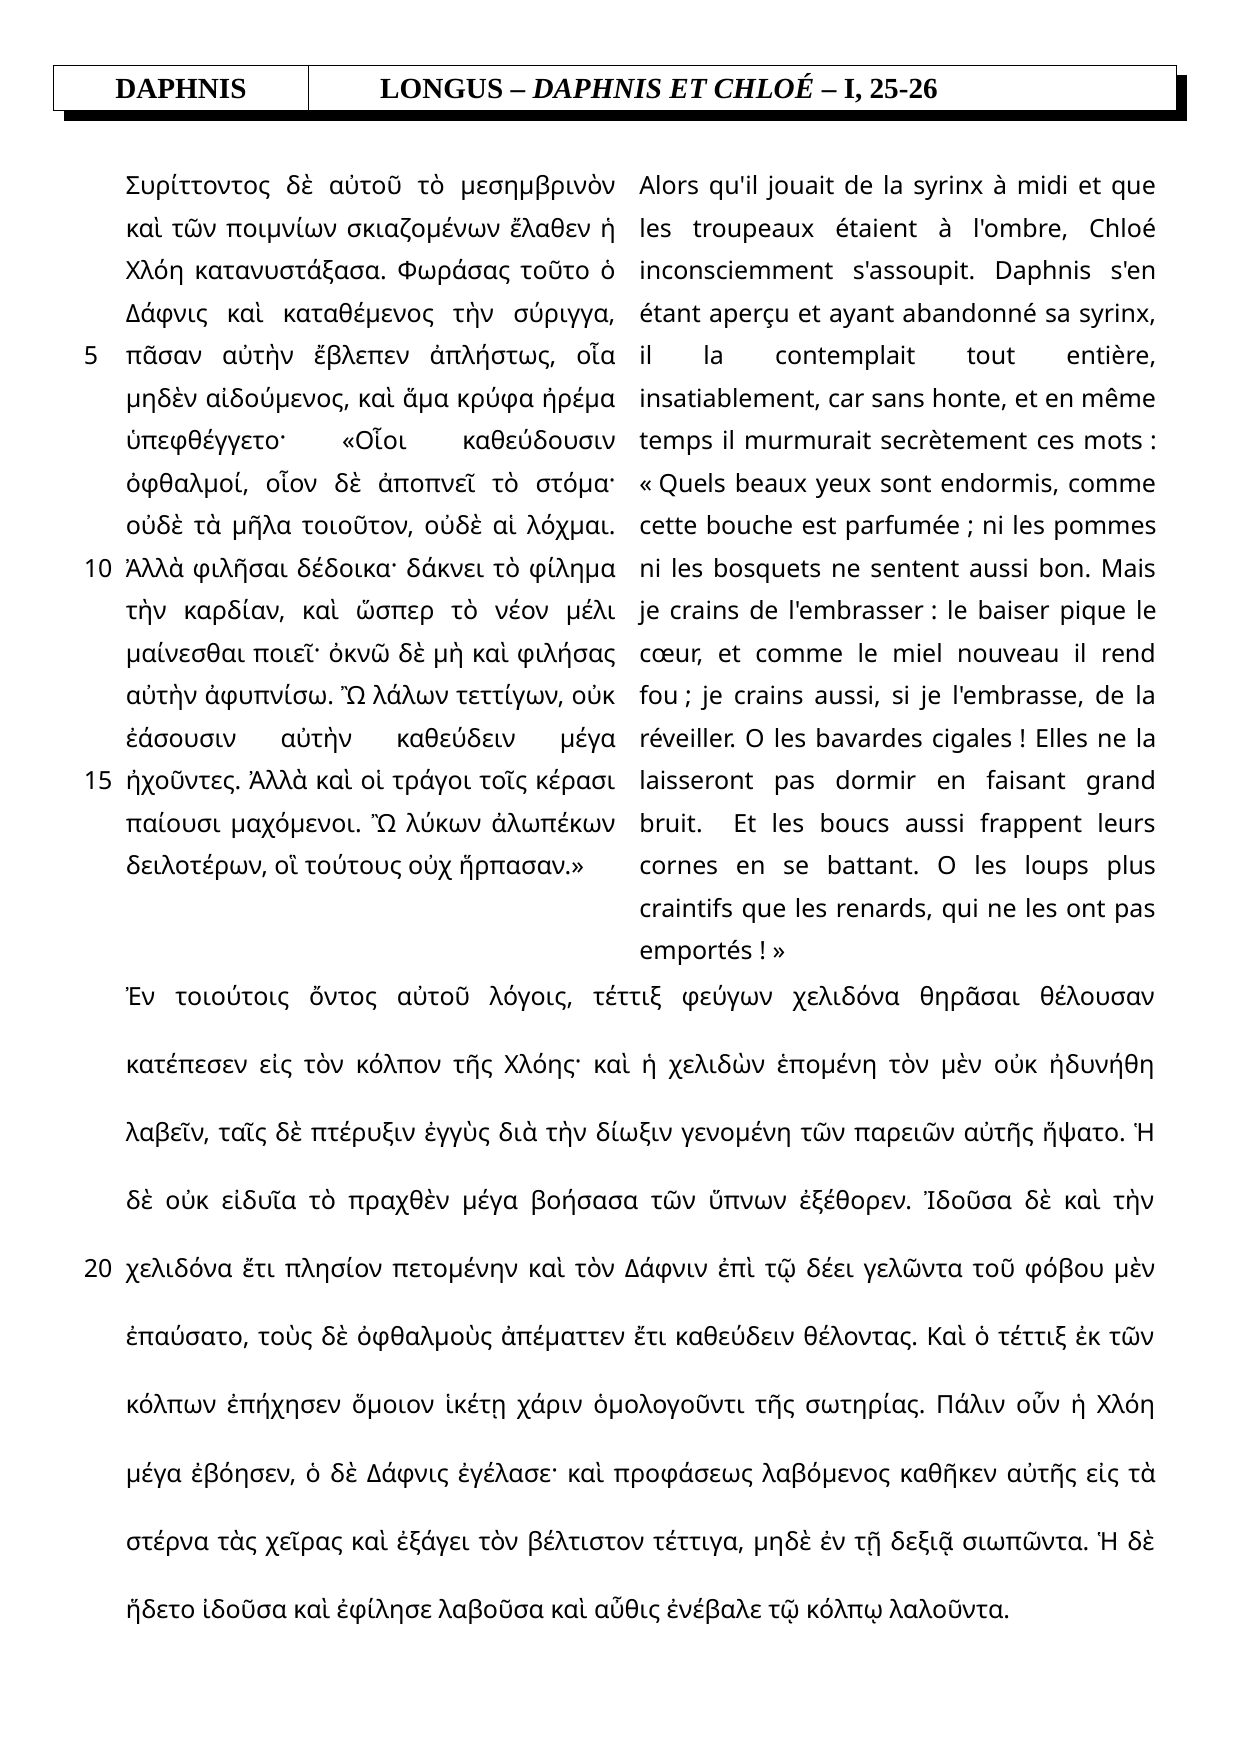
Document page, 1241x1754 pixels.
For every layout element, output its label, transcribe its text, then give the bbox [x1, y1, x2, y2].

table_header daphnis [54, 66, 308, 110]
table_header 5 10 15 [78, 162, 120, 973]
table_cell 20 [78, 973, 120, 1631]
table_header Alors qu'il jouait de la syrinx à midi et que les troupeaux étaient à l'ombre, Chloé inconsciemment s'assoupit. Daphnis s'en étant aperçu et ayant abandonné sa syrinx, il la contemplait tout entière, insatiablement, car sans honte, et en même temps il murmurait secrètement ces mots : « Quels beaux yeux sont endormis, comme cette bouche est parfumée ; ni les pommes ni les bosquets ne sentent aussi bon. Mais je crains de l'embrasser : le baiser pique le cœur, et comme le miel nouveau il rend fou ; je crains aussi, si je l'embrasse, de la réveiller. O les bavardes cigales ! Elles ne la laisseront pas dormir en faisant grand bruit. Et les boucs aussi frappent leurs cornes en se battant. O les loups plus craintifs que les renards, qui ne les ont pas emportés ! » [622, 162, 1162, 973]
table_header Longus – daphnis et chloé – I, 25-26 [309, 66, 1176, 110]
table_header Συρίττοντος δὲ αὐτοῦ τὸ μεσημβρινὸν καὶ τῶν ποιμνίων σκιαζομένων ἔλαθεν ἡ Χλόη κατανυστάξασα. Φωράσας τοῦτο ὁ Δάφνις καὶ καταθέμενος τὴν σύριγγα, πᾶσαν αὐτὴν ἔβλεπεν ἀπλήστως, οἷα μηδὲν αἰδούμενος, καὶ ἅμα κρύφα ἠρέμα ὑπεφθέγγετο· «Oἷοι καθεύδουσιν ὀφθαλμοί, οἷον δὲ ἀποπνεῖ τὸ στόμα· οὐδὲ τὰ μῆλα τοιοῦτον, οὐδὲ αἱ λόχμαι. Ἀλλὰ φιλῆσαι δέδοικα· δάκνει τὸ φίλημα τὴν καρδίαν, καὶ ὥσπερ τὸ νέον μέλι μαίνεσθαι ποιεῖ· ὀκνῶ δὲ μὴ καὶ φιλήσας αὐτὴν ἀφυπνίσω. Ὢ λάλων τεττίγων, οὐκ ἐάσουσιν αὐτὴν καθεύδειν μέγα ἠχοῦντες. Ἀλλὰ καὶ οἱ τράγοι τοῖς κέρασι παίουσι μαχόμενοι. Ὢ λύκων ἀλωπέκων δειλοτέρων, οἳ τούτους οὐχ ἥρπασαν.» [120, 162, 622, 973]
table_cell Ἐν τοιούτοις ὄντος αὐτοῦ λόγοις, τέττιξ φεύγων χελιδόνα θηρᾶσαι θέλουσαν κατέπεσεν εἰς τὸν κόλπον τῆς Χλόης· καὶ ἡ χελιδὼν ἑπομένη τὸν μὲν οὐκ ἠδυνήθη λαβεῖν, ταῖς δὲ πτέρυξιν ἐγγὺς διὰ τὴν δίωξιν γενομένη τῶν παρειῶν αὐτῆς ἥψατο. Ἡ δὲ οὐκ εἰδυῖα τὸ πραχθὲν μέγα βοήσασα τῶν ὕπνων ἐξέθορεν. Ἰδοῦσα δὲ καὶ τὴν χελιδόνα ἔτι πλησίον πετομένην καὶ τὸν Δάφνιν ἐπὶ τῷ δέει γελῶντα τοῦ φόβου μὲν ἐπαύσατο, τοὺς δὲ ὀφθαλμοὺς ἀπέματτεν ἔτι καθεύδειν θέλοντας. Καὶ ὁ τέττιξ ἐκ τῶν κόλπων ἐπήχησεν ὅμοιον ἱκέτῃ χάριν ὁμολογοῦντι τῆς σωτηρίας. Πάλιν οὖν ἡ Χλόη μέγα ἐβόησεν, ὁ δὲ Δάφνις ἐγέλασε· καὶ προφάσεως λαβόμενος καθῆκεν αὐτῆς εἰς τὰ στέρνα τὰς χεῖρας καὶ ἐξάγει τὸν βέλτιστον τέττιγα, μηδὲ ἐν τῇ δεξιᾷ σιωπῶντα. Ἡ δὲ ἥδετο ἰδοῦσα καὶ ἐφίλησε λαβοῦσα καὶ αὖθις ἐνέβαλε τῷ κόλπῳ λαλοῦντα. [120, 973, 1162, 1631]
